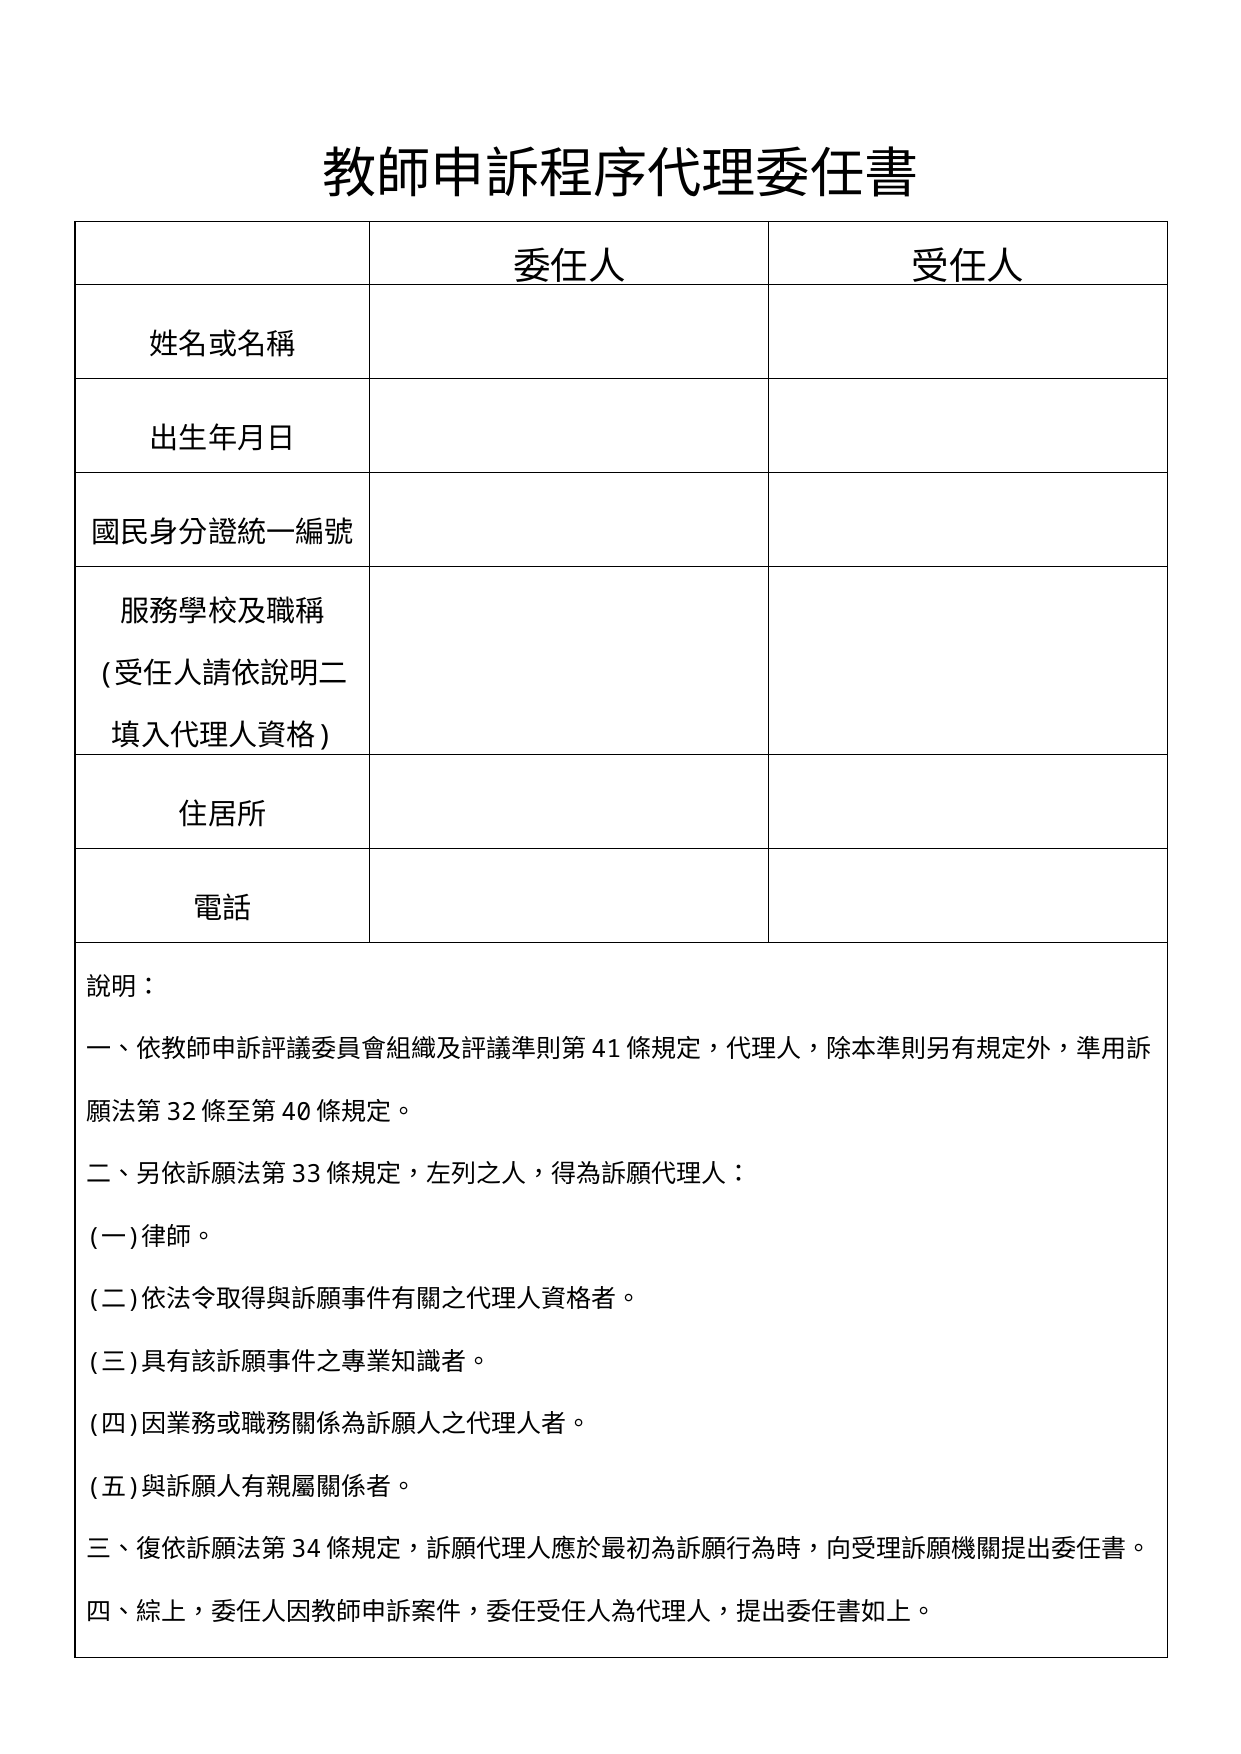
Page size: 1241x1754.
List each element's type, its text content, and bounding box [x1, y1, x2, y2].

table_cell [370, 567, 768, 754]
table_cell 服務學校及職稱 (受任人請依說明二填入代理人資格) [76, 567, 369, 754]
table_header [76, 222, 369, 284]
text 教師申訴程序代理委任書 [75, 96, 1165, 221]
table_cell 出生年月日 [76, 379, 369, 472]
table_cell [370, 473, 768, 566]
table_cell [769, 285, 1167, 378]
table_cell [769, 567, 1167, 754]
table_cell 姓名或名稱 [76, 285, 369, 378]
table_cell [370, 849, 768, 942]
table_cell [769, 849, 1167, 942]
table_cell 說明： 一、依教師申訴評議委員會組織及評議準則第41條規定，代理人，除本準則另有規定外，準用訴願法第32條至第40條規定。 二、另依訴願法第33條規定，左列之人，得為訴願代理人： (一)律師。 (二)依法令取得與訴願事件有關之代理人資格者。 (三)具有該訴願事件之專業知識者。 (四)因業務或職務關係為訴願人之代理人者。 (五)與訴願人有親屬關係者。 三、復依訴願法第34條規定，訴願代理人應於最初為訴願行為時，向受理訴願機關提出委任書。 四、綜上，委任人因教師申訴案件，委任受任人為代理人，提出委任書如上。 [76, 943, 1167, 1657]
table_cell 住居所 [76, 755, 369, 848]
table_cell [769, 755, 1167, 848]
table_header 委任人 [370, 222, 768, 284]
table_cell 國民身分證統一編號 [76, 473, 369, 566]
table_cell [769, 379, 1167, 472]
table_cell [370, 755, 768, 848]
table_cell 電話 [76, 849, 369, 942]
table_cell [769, 473, 1167, 566]
table_header 受任人 [769, 222, 1167, 284]
table_cell [370, 285, 768, 378]
table_cell [370, 379, 768, 472]
